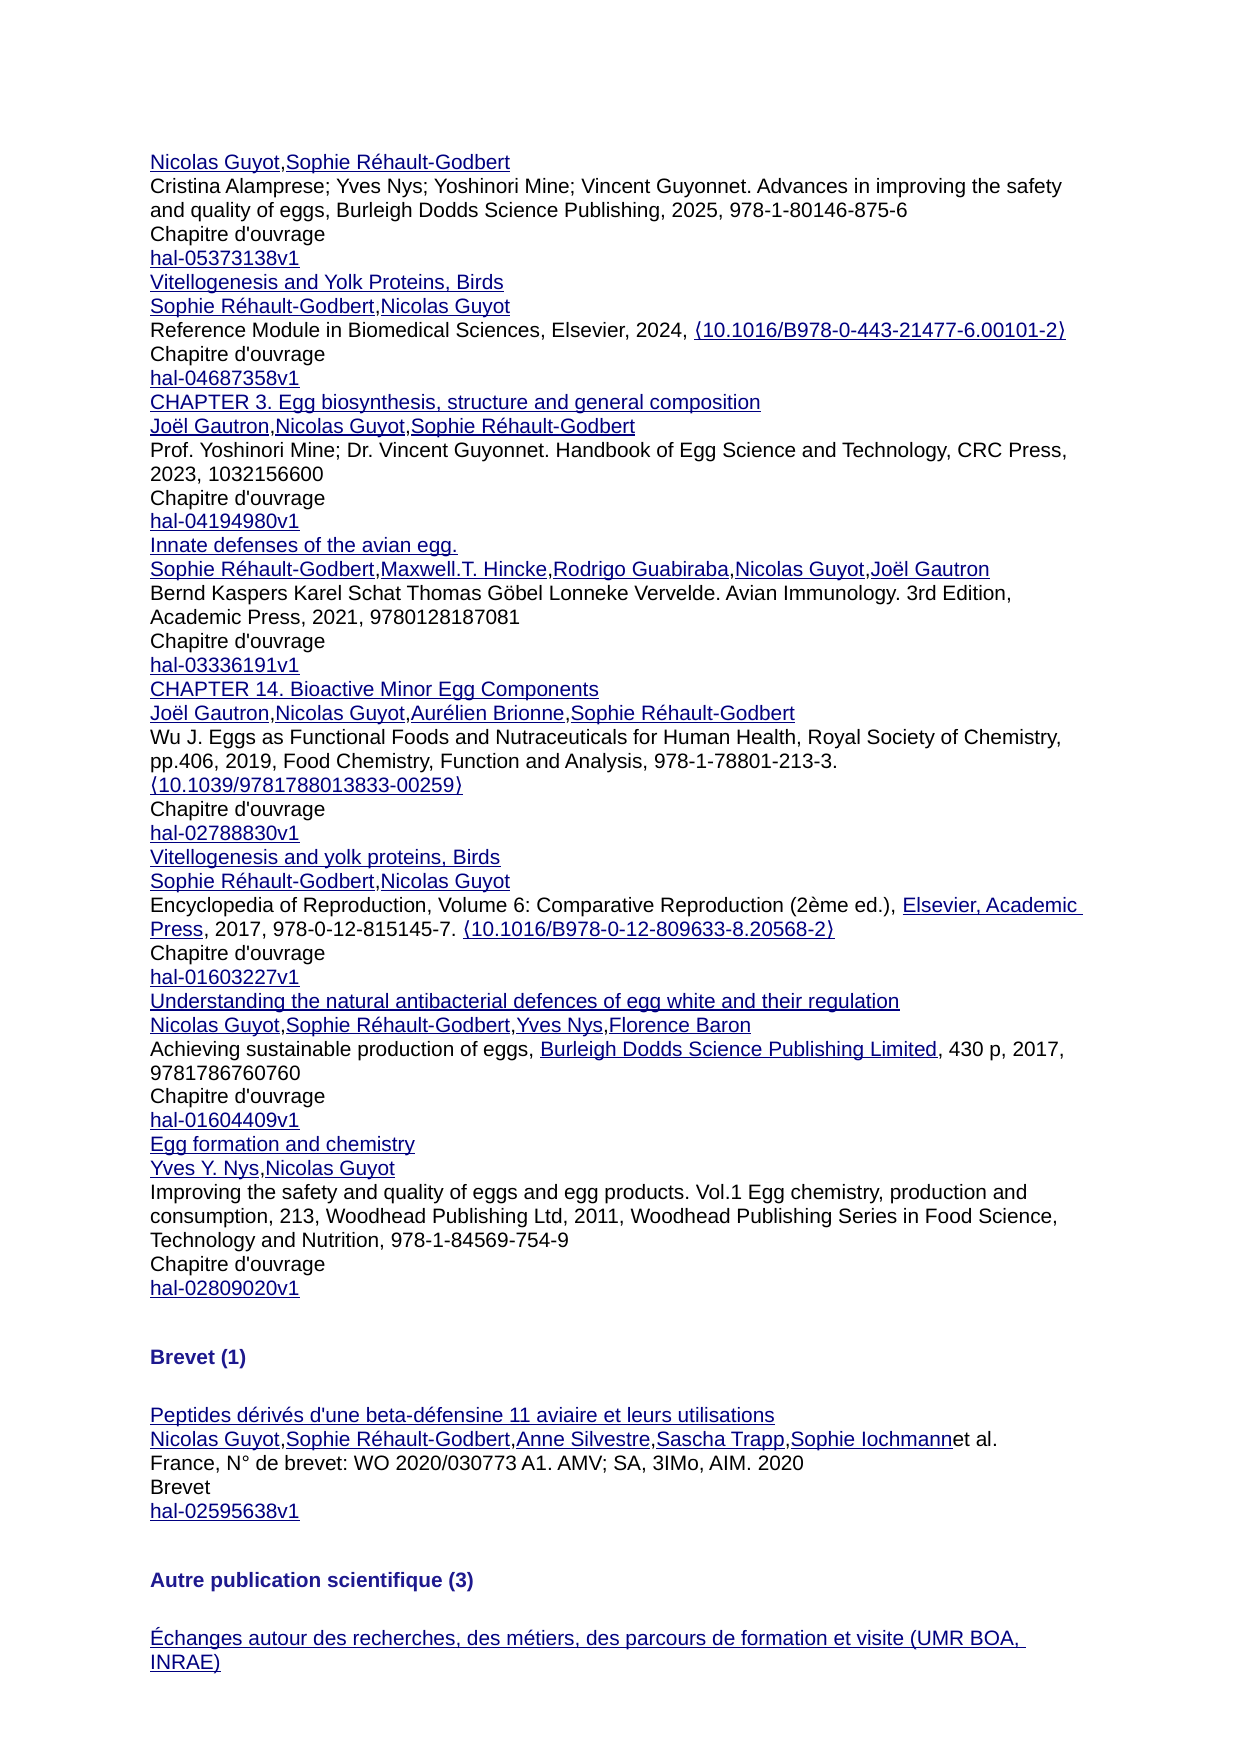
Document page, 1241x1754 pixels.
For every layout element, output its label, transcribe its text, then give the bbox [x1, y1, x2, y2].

table_header Échanges autour des recherches, des métiers, des parcours de formation et visite (UMR BOA, INRAE) [150, 1626, 1090, 1674]
table_cell CHAPTER 14. Bioactive Minor Egg Components Joël Gautron,Nicolas Guyot,Aurélien Brionne,Sophie Réhault-Godbert Wu J. Eggs as Functional Foods and Nutraceuticals for Human Health, Royal Society of Chemistry, pp.406, 2019, Food Chemistry, Function and Analysis, 978-1-78801-213-3. ⟨10.1039/9781788013833-00259⟩ Chapitre d'ouvrage hal-02788830v1 [150, 677, 1090, 845]
table_cell Understanding the natural antibacterial defences of egg white and their regulation Nicolas Guyot,Sophie Réhault-Godbert,Yves Nys,Florence Baron Achieving sustainable production of eggs, Burleigh Dodds Science Publishing Limited, 430 p, 2017, 9781786760760 Chapitre d'ouvrage hal-01604409v1 [150, 989, 1090, 1132]
table_cell Innate defenses of the avian egg. Sophie Réhault-Godbert,Maxwell.T. Hincke,Rodrigo Guabiraba,Nicolas Guyot,Joël Gautron Bernd Kaspers Karel Schat Thomas Göbel Lonneke Vervelde. Avian Immunology. 3rd Edition, Academic Press, 2021, 9780128187081 Chapitre d'ouvrage hal-03336191v1 [150, 533, 1090, 677]
table_cell Vitellogenesis and yolk proteins, Birds Sophie Réhault-Godbert,Nicolas Guyot Encyclopedia of Reproduction, Volume 6: Comparative Reproduction (2ème ed.), Elsevier, Academic Press, 2017, 978-0-12-815145-7. ⟨10.1016/B978-0-12-809633-8.20568-2⟩ Chapitre d'ouvrage hal-01603227v1 [150, 845, 1090, 988]
table_header Nicolas Guyot,Sophie Réhault-Godbert Cristina Alamprese; Yves Nys; Yoshinori Mine; Vincent Guyonnet. Advances in improving the safety and quality of eggs, Burleigh Dodds Science Publishing, 2025, 978-1-80146-875-6 Chapitre d'ouvrage hal-05373138v1 [150, 150, 1090, 270]
subtitle Autre publication scientifique (3) [150, 1568, 1090, 1592]
table_cell CHAPTER 3. Egg biosynthesis, structure and general composition Joël Gautron,Nicolas Guyot,Sophie Réhault-Godbert Prof. Yoshinori Mine; Dr. Vincent Guyonnet. Handbook of Egg Science and Technology, CRC Press, 2023, 1032156600 Chapitre d'ouvrage hal-04194980v1 [150, 390, 1090, 533]
table_cell Vitellogenesis and Yolk Proteins, Birds Sophie Réhault-Godbert,Nicolas Guyot Reference Module in Biomedical Sciences, Elsevier, 2024, ⟨10.1016/B978-0-443-21477-6.00101-2⟩ Chapitre d'ouvrage hal-04687358v1 [150, 270, 1090, 389]
table_cell Egg formation and chemistry Yves Y. Nys,Nicolas Guyot Improving the safety and quality of eggs and egg products. Vol.1 Egg chemistry, production and consumption, 213, Woodhead Publishing Ltd, 2011, Woodhead Publishing Series in Food Science, Technology and Nutrition, 978-1-84569-754-9 Chapitre d'ouvrage hal-02809020v1 [150, 1132, 1090, 1300]
table_header Peptides dérivés d'une beta-défensine 11 aviaire et leurs utilisations Nicolas Guyot,Sophie Réhault-Godbert,Anne Silvestre,Sascha Trapp,Sophie Iochmannet al. France, N° de brevet: WO 2020/030773 A1. AMV; SA, 3IMo, AIM. 2020 Brevet hal-02595638v1 [150, 1403, 1090, 1523]
subtitle Brevet (1) [150, 1345, 1090, 1369]
